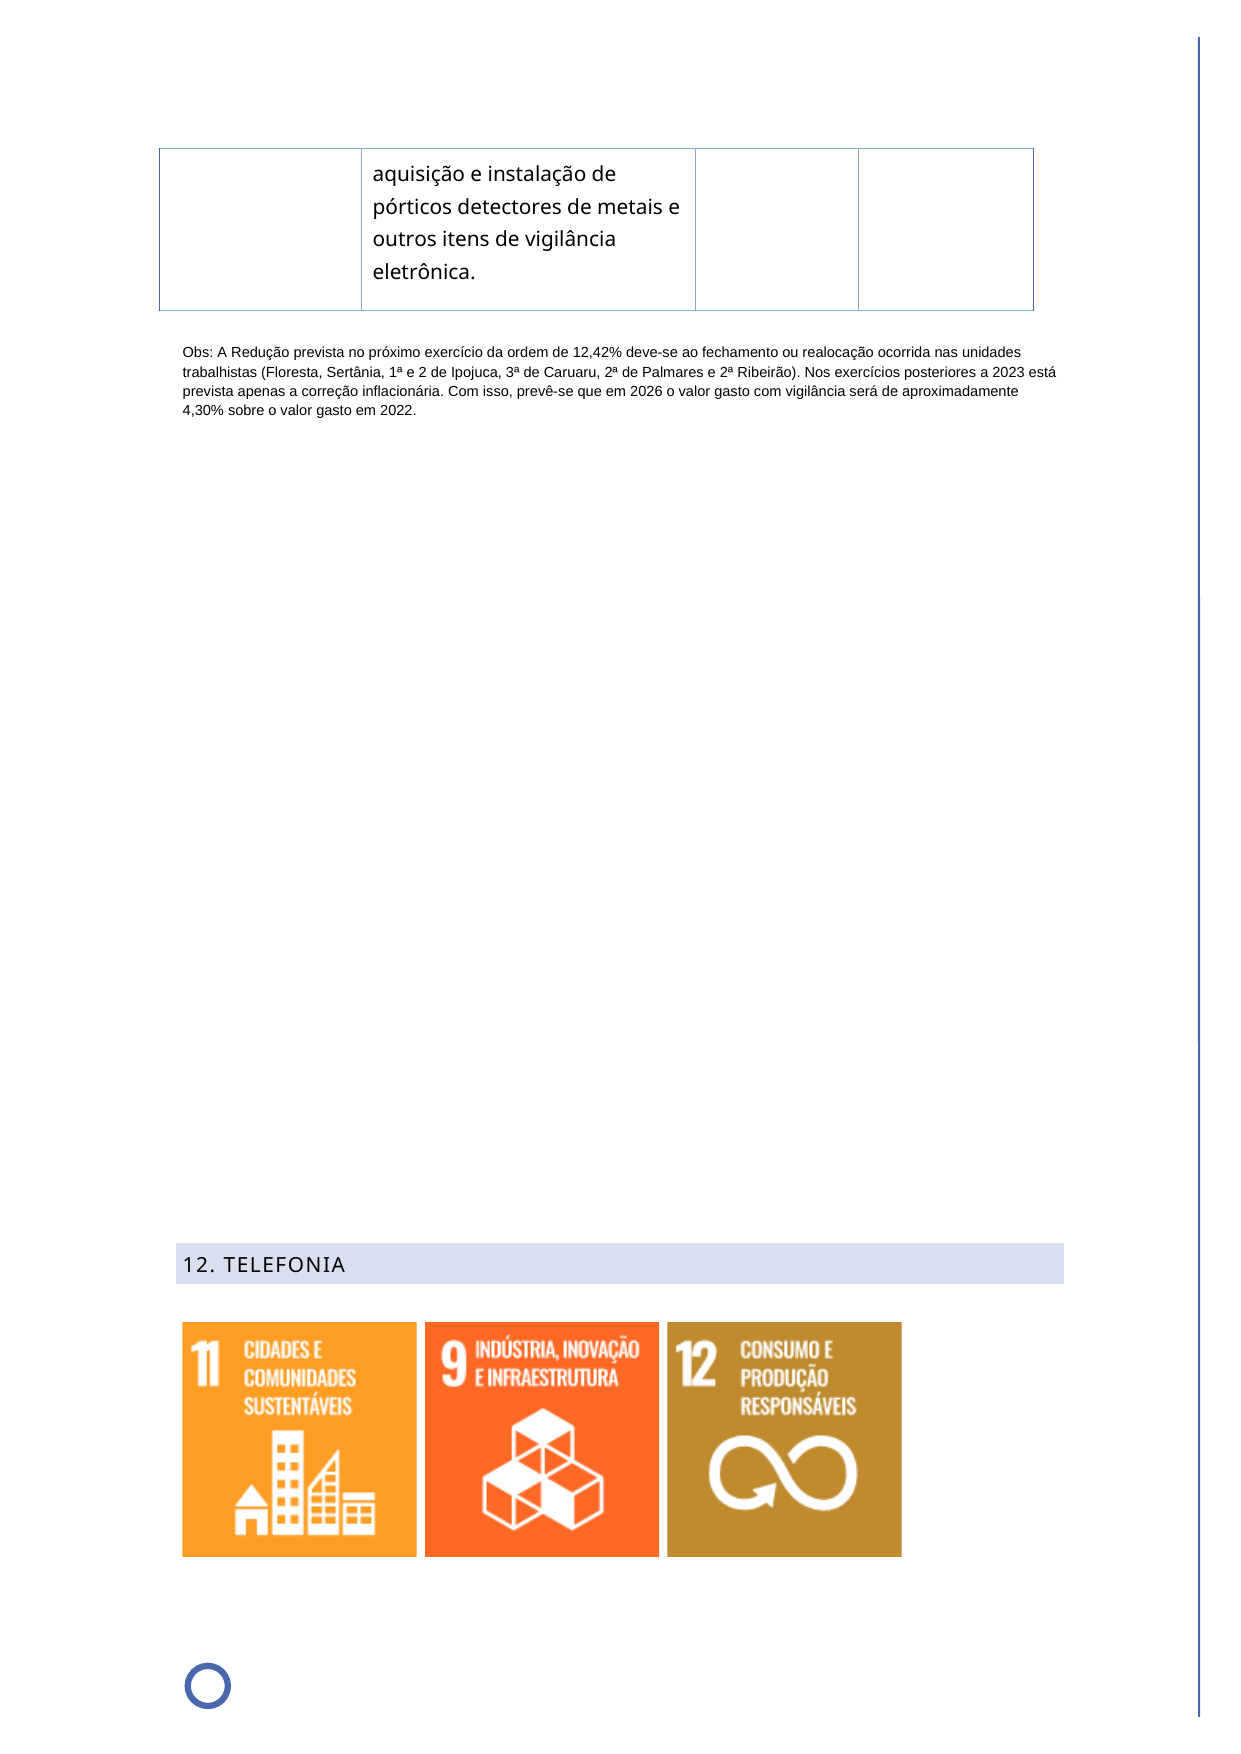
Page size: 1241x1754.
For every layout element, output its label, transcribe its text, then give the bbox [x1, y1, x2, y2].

table_cell [696, 149, 858, 310]
picture [667, 1322, 902, 1557]
table_cell [859, 149, 1033, 310]
picture [425, 1322, 660, 1557]
text Obs: A Redução prevista no próximo exercício da ordem de 12,42% deve-se ao fechamento ou realocação ocorrida nas unidades trabalhistas (Floresta, Sertânia, 1ª e 2 de Ipojuca, 3ª de Caruaru, 2ª de Palmares e 2ª Ribeirão). Nos exercícios posteriores a 2023 está prevista apenas a correção inflacionária. Com isso, prevê-se que em 2026 o valor gasto com vigilância será de aproximadamente 4,30% sobre o valor gasto em 2022. [182, 344, 1058, 418]
table_cell [160, 149, 361, 310]
table_cell aquisição e instalação de pórticos detectores de metais e outros itens de vigilância eletrônica. [362, 149, 695, 310]
subtitle 12. Telefonia [183, 1250, 1058, 1278]
picture [182, 1322, 417, 1557]
